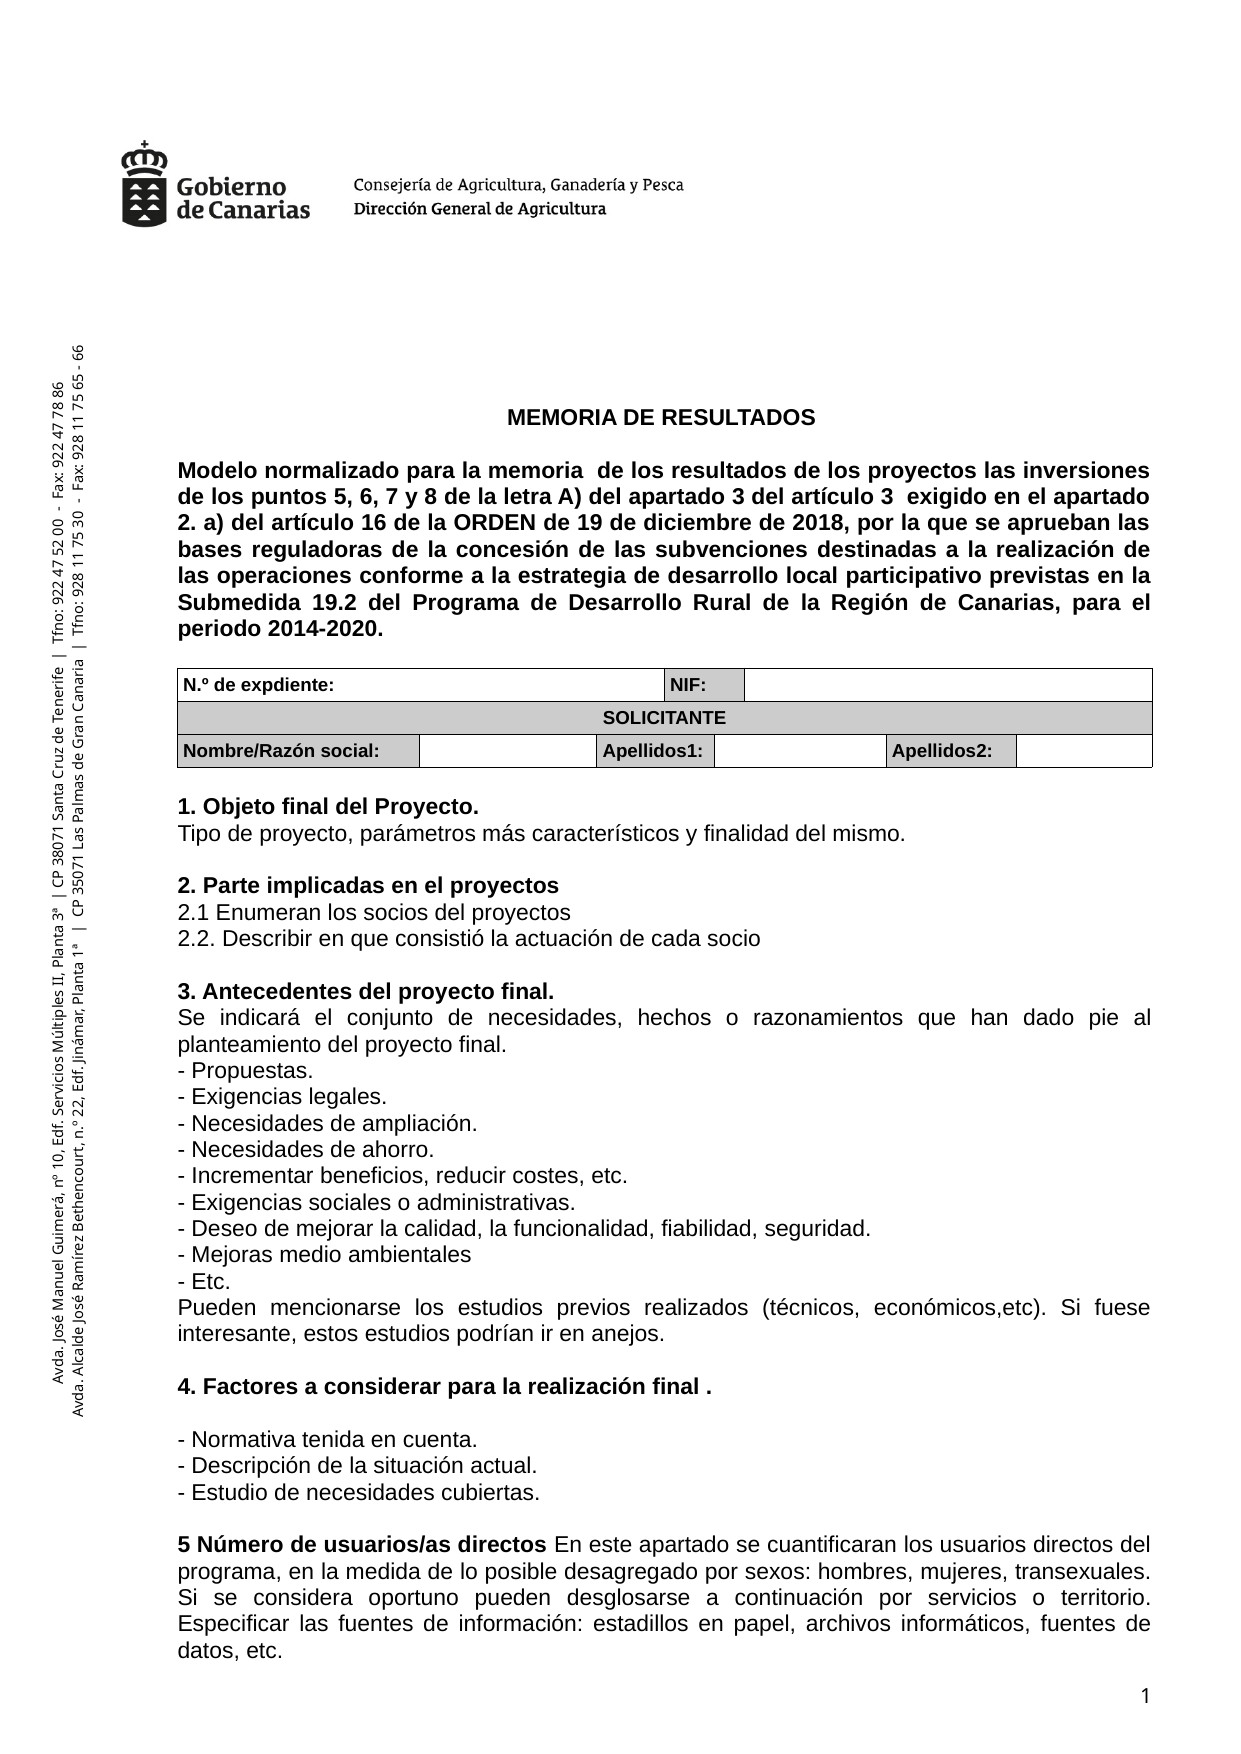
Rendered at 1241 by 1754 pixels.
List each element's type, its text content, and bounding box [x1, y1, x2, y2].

text Tipo de proyecto, parámetros más característicos y finalidad del mismo. [177, 820, 1152, 846]
text - Necesidades de ampliación. [177, 1109, 1152, 1136]
table_cell Apellidos2: [887, 735, 1016, 767]
table_cell Apellidos1: [597, 735, 714, 767]
table_header N.º de expdiente: [178, 669, 664, 701]
text - Necesidades de ahorro. [177, 1136, 1152, 1162]
text Modelo normalizado para la memoria de los resultados de los proyectos las inversiones de los puntos 5, 6, 7 y 8 de la letra A) del apartado 3 del artículo 3 exigido en el apartado 2. a) del artículo 16 de la ORDEN de 19 de diciembre de 2018, por la que se aprueban las bases reguladoras de la concesión de las subvenciones destinadas a la realización de las operaciones conforme a la estrategia de desarrollo local participativo previstas en la Submedida 19.2 del Programa de Desarrollo Rural de la Región de Canarias, para el periodo 2014-2020. [177, 457, 1152, 641]
text - Exigencias legales. [177, 1083, 1152, 1109]
text - Estudio de necesidades cubiertas. [177, 1478, 1152, 1505]
text - Deseo de mejorar la calidad, la funcionalidad, fiabilidad, seguridad. [177, 1215, 1152, 1241]
text - Etc. [177, 1268, 1152, 1294]
text - Mejoras medio ambientales [177, 1241, 1152, 1268]
table_cell SOLICITANTE [178, 702, 1152, 734]
text 3. Antecedentes del proyecto final. [177, 978, 1152, 1004]
text 1. Objeto final del Proyecto. [177, 793, 1152, 820]
text 4. Factores a considerar para la realización final . [177, 1373, 1152, 1399]
text - Incrementar beneficios, reducir costes, etc. [177, 1162, 1152, 1189]
text 2. Parte implicadas en el proyectos [177, 872, 1152, 899]
picture [110, 119, 748, 323]
text 2.2. Describir en que consistió la actuación de cada socio [177, 925, 1152, 951]
text Pueden mencionarse los estudios previos realizados (técnicos, económicos,etc). Si fuese interesante, estos estudios podrían ir en anejos. [177, 1294, 1152, 1347]
table_cell Nombre/Razón social: [178, 735, 419, 767]
text - Normativa tenida en cuenta. [177, 1426, 1152, 1452]
text - Propuestas. [177, 1057, 1152, 1083]
table_header [745, 669, 1152, 701]
table_header NIF: [665, 669, 744, 701]
table_cell [420, 735, 596, 767]
text - Exigencias sociales o administrativas. [177, 1189, 1152, 1215]
text MEMORIA DE RESULTADOS [177, 404, 1152, 430]
text 2.1 Enumeran los socios del proyectos [177, 899, 1152, 925]
text Se indicará el conjunto de necesidades, hechos o razonamientos que han dado pie al planteamiento del proyecto final. [177, 1004, 1152, 1057]
table_cell [1017, 735, 1152, 767]
text 5 Número de usuarios/as directos En este apartado se cuantificaran los usuarios directos del programa, en la medida de lo posible desagregado por sexos: hombres, mujeres, transexuales. Si se considera oportuno pueden desglosarse a continuación por servicios o territorio. Especificar las fuentes de información: estadillos en papel, archivos informáticos, fuentes de datos, etc. [177, 1531, 1152, 1663]
text - Descripción de la situación actual. [177, 1452, 1152, 1478]
table_cell [715, 735, 886, 767]
